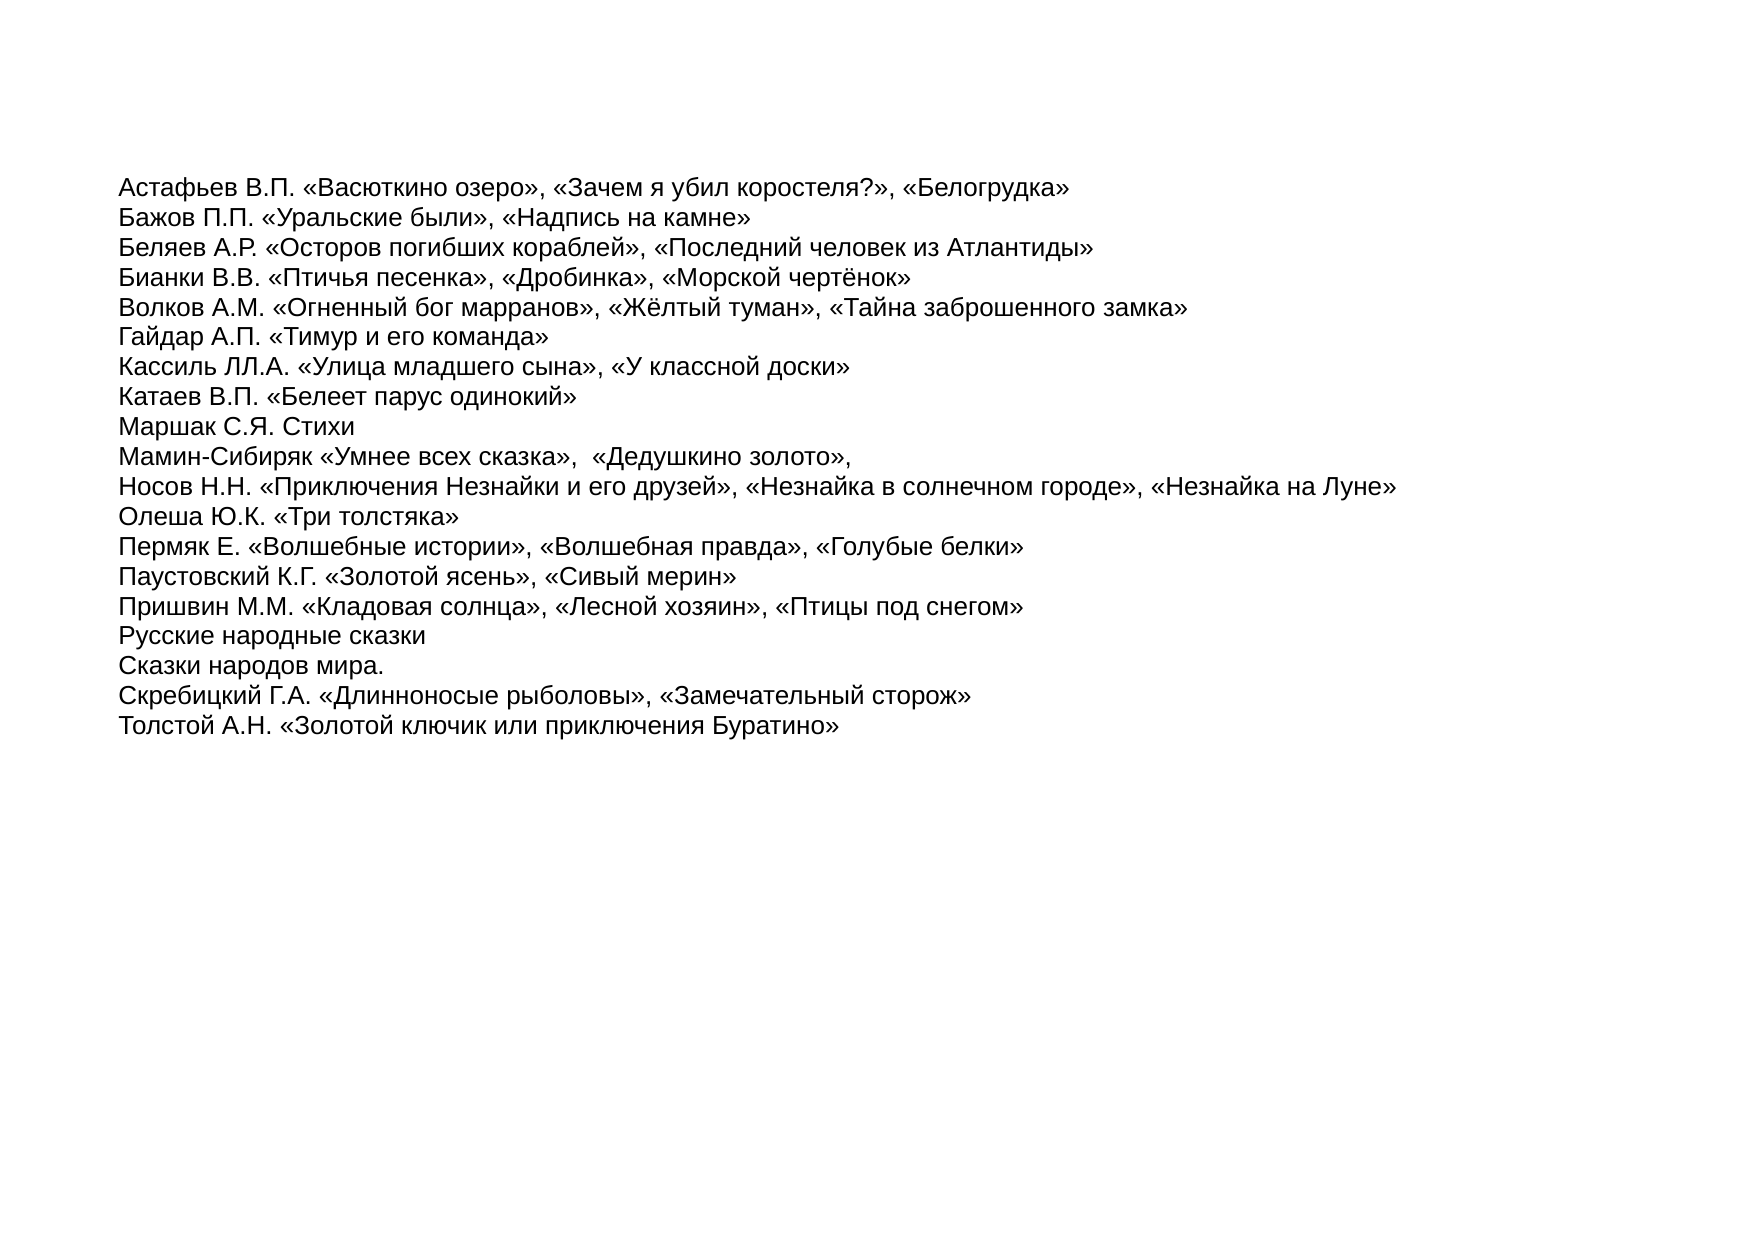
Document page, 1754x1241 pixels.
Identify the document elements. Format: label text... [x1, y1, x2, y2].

text Толстой А.Н. «Золотой ключик или приключения Буратино» [118, 710, 1636, 740]
text Беляев А.Р. «Осторов погибших кораблей», «Последний человек из Атлантиды» [118, 232, 1636, 262]
text Мамин-Сибиряк «Умнее всех сказка», «Дедушкино золото», [118, 441, 1636, 471]
text Сказки народов мира. [118, 650, 1636, 680]
text Астафьев В.П. «Васюткино озеро», «Зачем я убил коростеля?», «Белогрудка» [118, 172, 1636, 202]
text Пермяк Е. «Волшебные истории», «Волшебная правда», «Голубые белки» [118, 531, 1636, 561]
text Олеша Ю.К. «Три толстяка» [118, 501, 1636, 531]
text Паустовский К.Г. «Золотой ясень», «Сивый мерин» [118, 561, 1636, 591]
text Скребицкий Г.А. «Длинноносые рыболовы», «Замечательный сторож» [118, 680, 1636, 710]
text Бажов П.П. «Уральские были», «Надпись на камне» [118, 202, 1636, 232]
text Катаев В.П. «Белеет парус одинокий» [118, 381, 1636, 411]
text Гайдар А.П. «Тимур и его команда» [118, 321, 1636, 351]
text Носов Н.Н. «Приключения Незнайки и его друзей», «Незнайка в солнечном городе», «Незнайка на Луне» [118, 471, 1636, 501]
text Русские народные сказки [118, 620, 1636, 650]
text Маршак С.Я. Стихи [118, 411, 1636, 441]
text Кассиль ЛЛ.А. «Улица младшего сына», «У классной доски» [118, 351, 1636, 381]
text Пришвин М.М. «Кладовая солнца», «Лесной хозяин», «Птицы под снегом» [118, 591, 1636, 620]
text Волков А.М. «Огненный бог марранов», «Жёлтый туман», «Тайна заброшенного замка» [118, 292, 1636, 321]
text Бианки В.В. «Птичья песенка», «Дробинка», «Морской чертёнок» [118, 262, 1636, 292]
